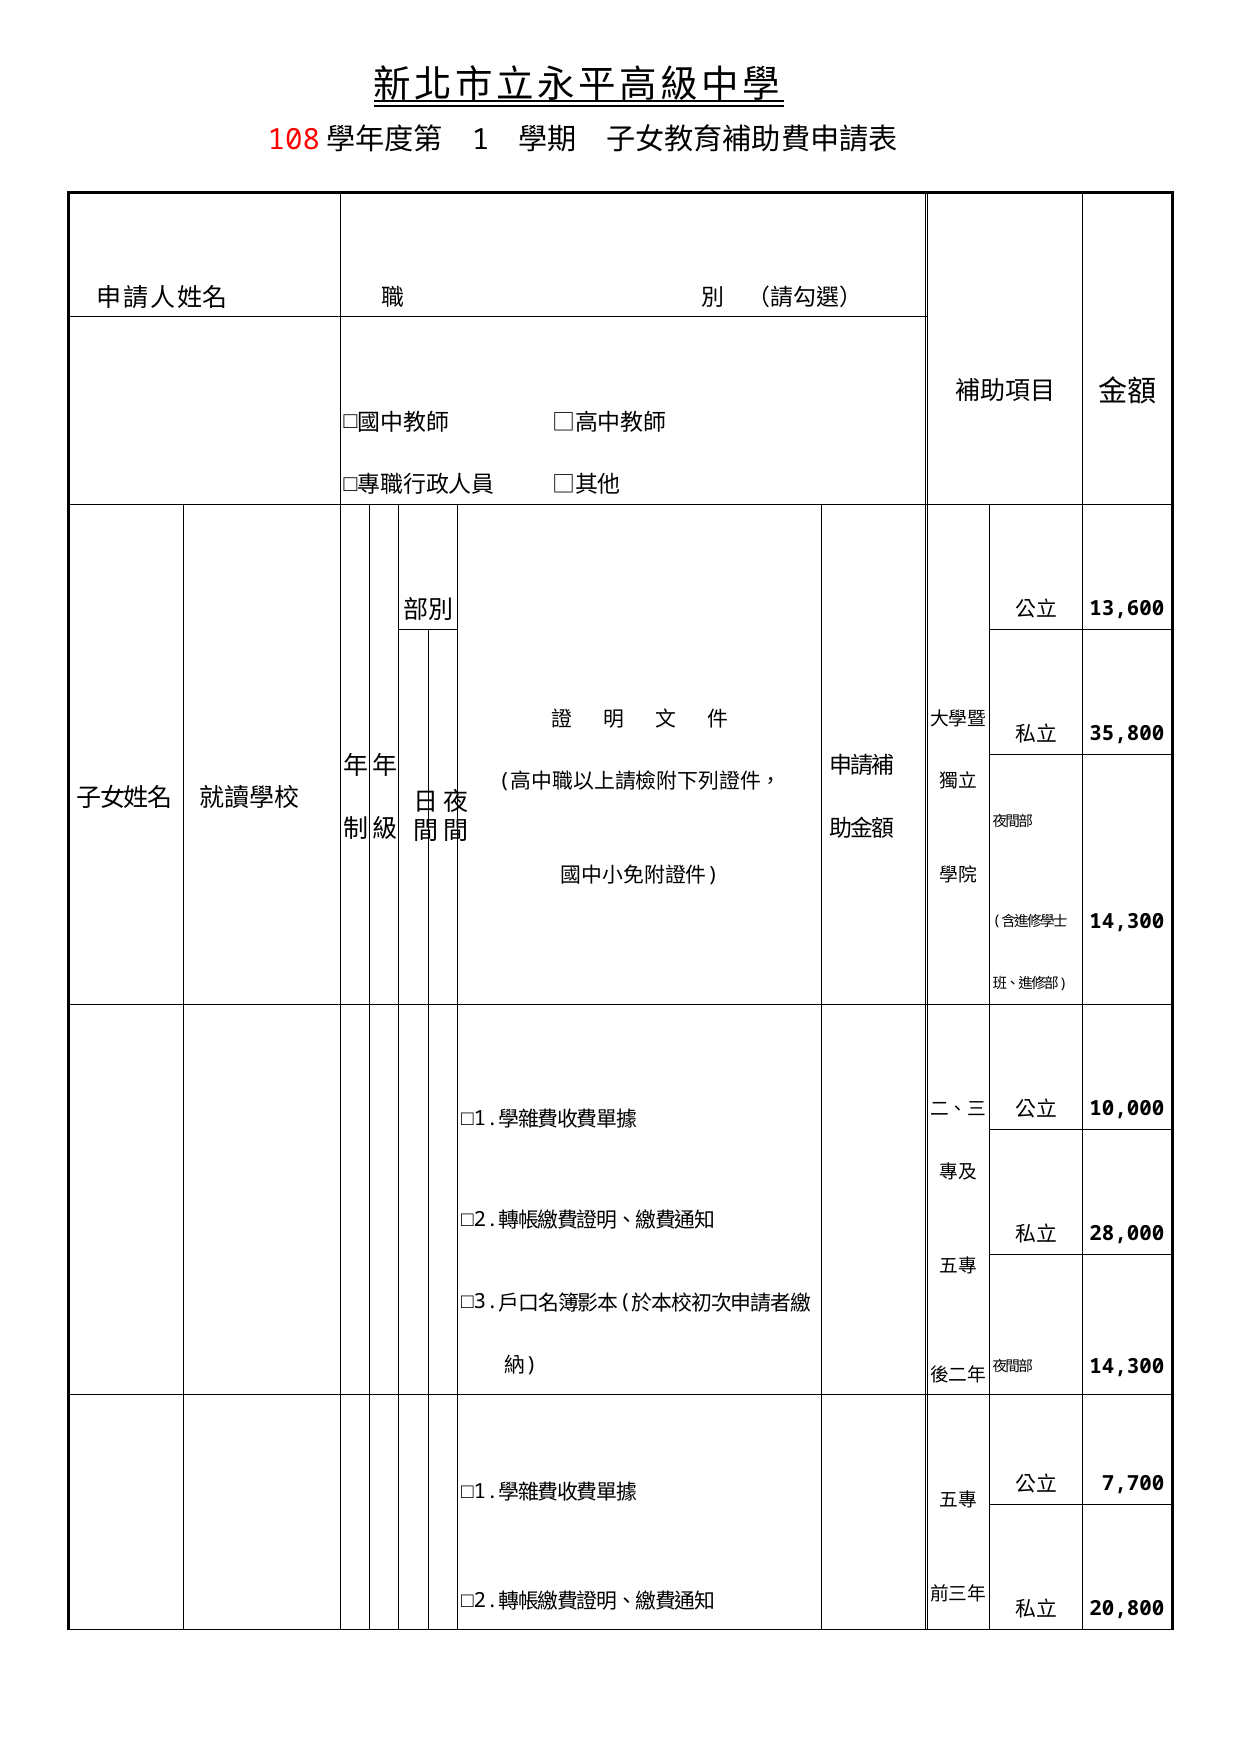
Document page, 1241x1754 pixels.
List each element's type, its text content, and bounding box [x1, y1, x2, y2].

table_cell 大學暨 獨立 學院 [928, 505, 989, 1003]
table_cell [184, 1395, 340, 1628]
table_cell □1.學雜費收費單據 □2.轉帳繳費證明、繳費通知 □3.戶口名簿影本(於本校初次申請者繳納) [458, 1005, 821, 1394]
table_cell [341, 1395, 369, 1628]
table_cell 10,000 [1083, 1005, 1171, 1128]
table_cell 部別 [399, 505, 457, 628]
text 新北市立永平高級中學 [0, 66, 1165, 106]
text 108學年度第 1 學期 子女教育補助費申請表 [0, 124, 1176, 156]
table_cell [70, 317, 340, 503]
table_cell 20,800 [1083, 1505, 1171, 1628]
table_cell 日間 [399, 630, 428, 1003]
table_cell 夜間 [429, 630, 457, 1003]
table_cell 公立 [990, 1395, 1082, 1503]
table_cell 夜間部 (含進修學士班、進修部) [990, 755, 1082, 1003]
table_cell [370, 1395, 398, 1628]
table_cell [399, 1005, 428, 1394]
table_cell [429, 1005, 457, 1394]
table_cell 14,300 [1083, 1255, 1171, 1394]
table_cell 五專 前三年 [928, 1395, 989, 1628]
table_header 申請人姓名 [70, 194, 340, 316]
table_cell 13,600 [1083, 505, 1171, 628]
table_cell 年級 [370, 505, 398, 1003]
table_cell 公立 [990, 505, 1082, 628]
table_cell 私立 [990, 1130, 1082, 1253]
table_cell [184, 1005, 340, 1394]
table_cell 夜間部 [990, 1255, 1082, 1394]
table_cell [822, 1005, 925, 1394]
table_cell [822, 1395, 925, 1628]
table_cell 35,800 [1083, 630, 1171, 753]
table_cell 子女姓名 [70, 505, 183, 1003]
table_cell [370, 1005, 398, 1394]
table_cell 公立 [990, 1005, 1082, 1128]
table_cell 私立 [990, 630, 1082, 753]
table_cell 就讀學校 [184, 505, 340, 1003]
table_cell [399, 1395, 428, 1628]
table_cell [341, 1005, 369, 1394]
table_cell □1.學雜費收費單據 □2.轉帳繳費證明、繳費通知 □3.戶口名簿影本(於本校初次申請者繳納) [458, 1395, 821, 1628]
table_cell □國中教師 □高中教師 □專職行政人員 □其他 [341, 317, 925, 503]
table_cell 申請補 助金額 [822, 505, 925, 1003]
table_header 補助項目 [928, 194, 1082, 503]
table_cell 7,700 [1083, 1395, 1171, 1503]
table_cell [70, 1005, 183, 1394]
table_cell 14,300 [1083, 755, 1171, 1003]
table_cell 私立 [990, 1505, 1082, 1628]
table_header 金額 [1083, 194, 1171, 503]
table_cell 年制 [341, 505, 369, 1003]
table_cell [429, 1395, 457, 1628]
table_header 職 別 （請勾選） [341, 194, 925, 316]
table_cell 二、三專及 五專 後二年 [928, 1005, 989, 1394]
table_cell 證 明 文 件 (高中職以上請檢附下列證件， 國中小免附證件) [458, 505, 821, 1003]
table_cell 28,000 [1083, 1130, 1171, 1253]
table_cell [70, 1395, 183, 1628]
